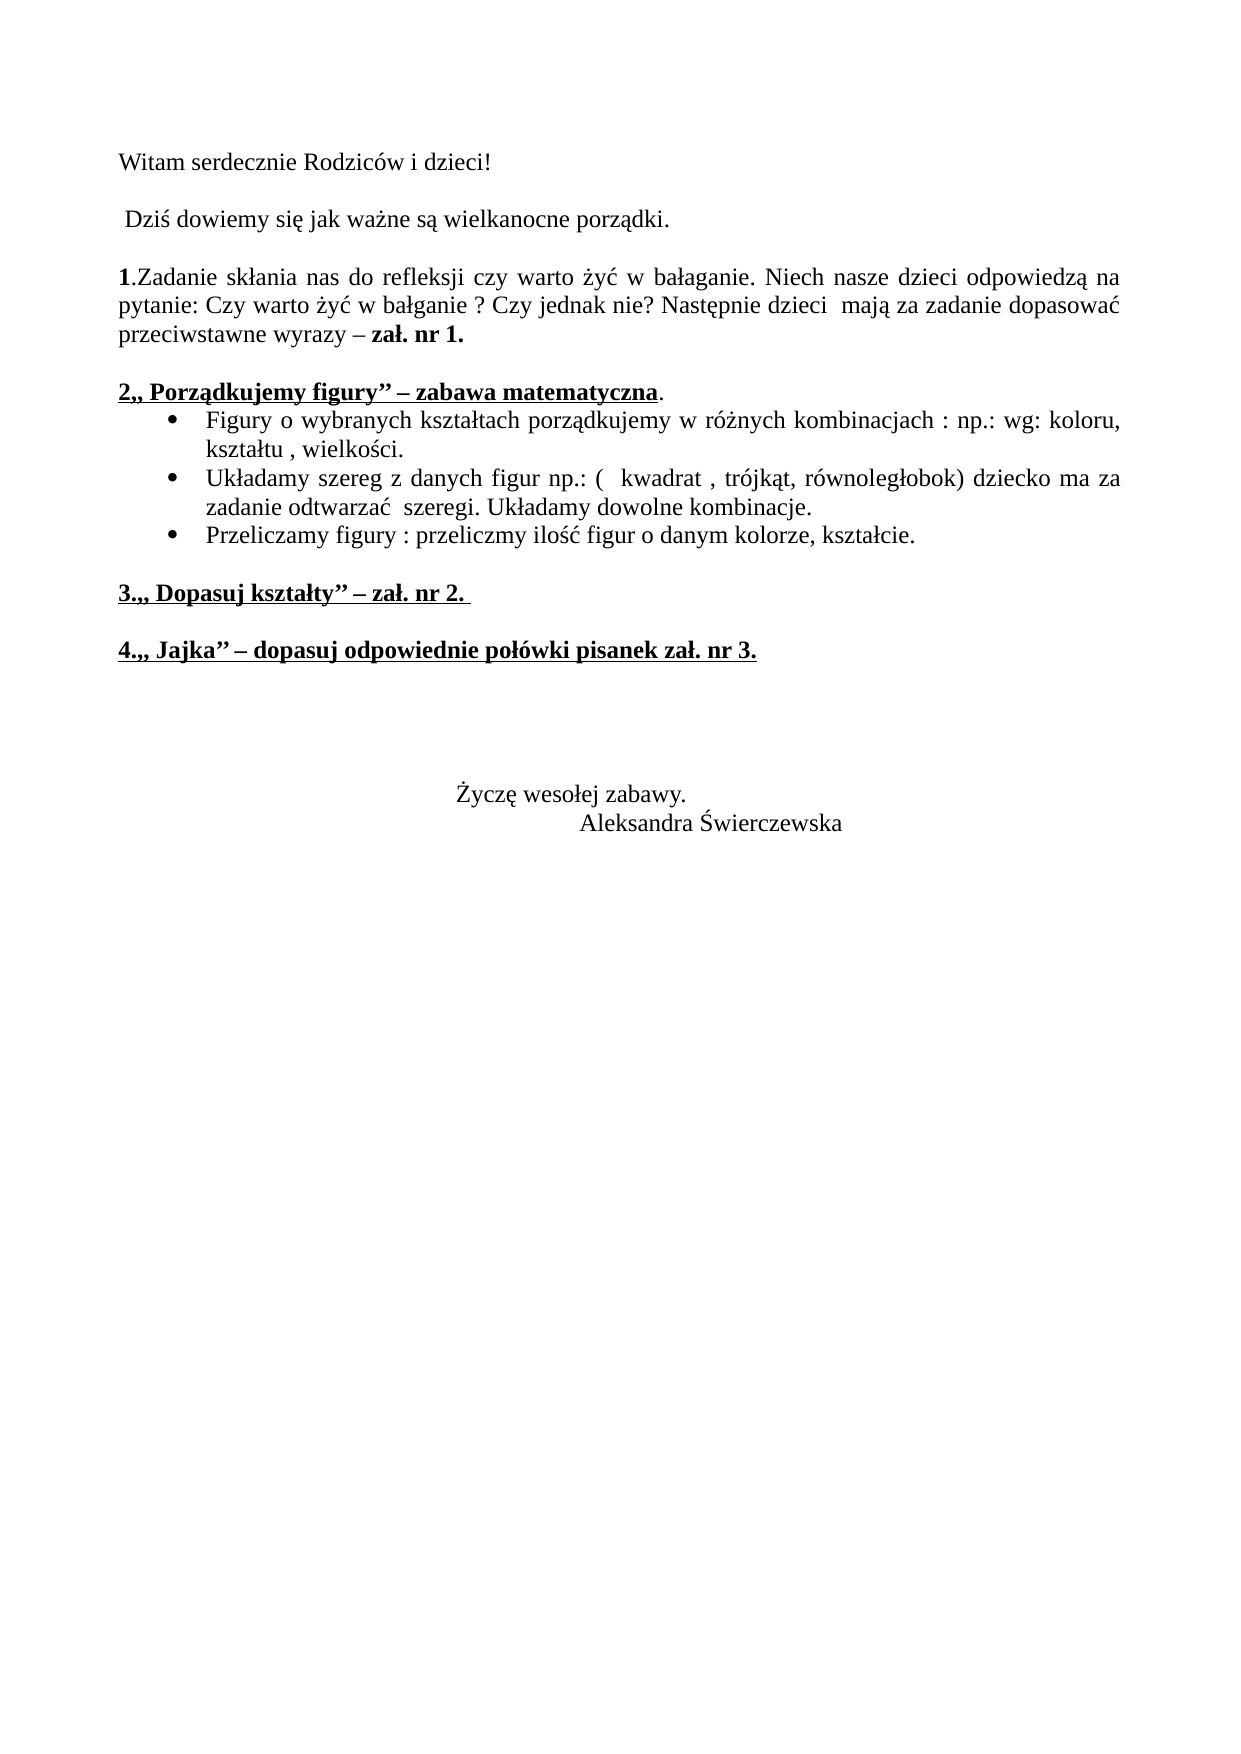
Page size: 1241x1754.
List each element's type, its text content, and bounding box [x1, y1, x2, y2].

text 2,, Porządkujemy figury’’ – zabawa matematyczna. [118, 377, 1122, 406]
text Życzę wesołej zabawy. [118, 779, 1122, 808]
text Dziś dowiemy się jak ważne są wielkanocne porządki. [118, 204, 1122, 233]
list Układamy szereg z danych figur np.: ( kwadrat , trójkąt, równoległobok) dziecko ma za zadanie odtwarzać szeregi. Układamy dowolne kombinacje. [168, 463, 1122, 521]
text Witam serdecznie Rodziców i dzieci! [118, 147, 1122, 176]
list Figury o wybranych kształtach porządkujemy w różnych kombinacjach : np.: wg: koloru, kształtu , wielkości. [168, 406, 1122, 463]
text 3.,, Dopasuj kształty’’ – zał. nr 2. [118, 578, 1122, 607]
text 1.Zadanie skłania nas do refleksji czy warto żyć w bałaganie. Niech nasze dzieci odpowiedzą na pytanie: Czy warto żyć w bałganie ? Czy jednak nie? Następnie dzieci mają za zadanie dopasować przeciwstawne wyrazy – zał. nr 1. [118, 262, 1122, 348]
text Aleksandra Świerczewska [118, 808, 1122, 837]
list Przeliczamy figury : przeliczmy ilość figur o danym kolorze, kształcie. [168, 521, 1122, 549]
text 4.,, Jajka’’ – dopasuj odpowiednie połówki pisanek zał. nr 3. [118, 636, 1122, 664]
